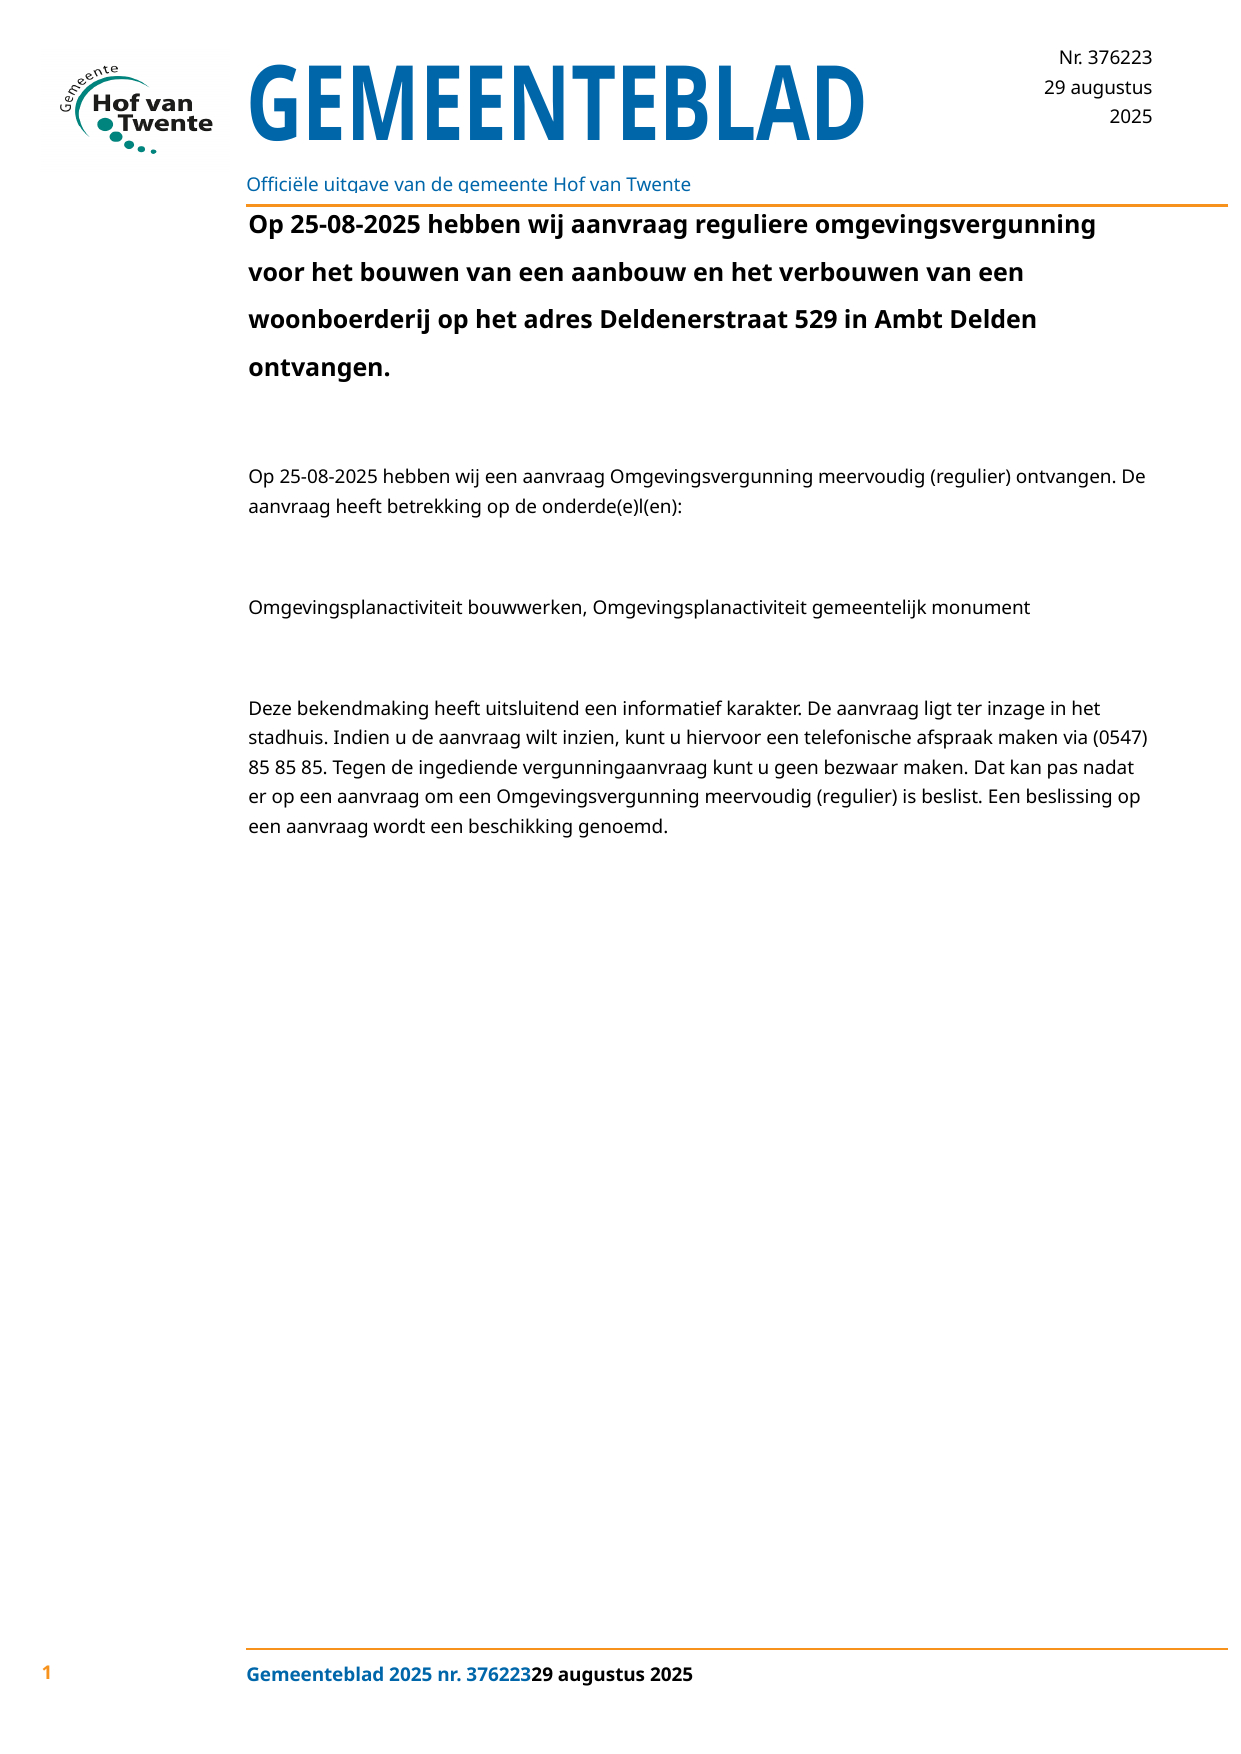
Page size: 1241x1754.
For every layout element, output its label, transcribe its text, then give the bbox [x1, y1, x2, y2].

text Op 25-08-2025 hebben wij een aanvraag Omgevingsvergunning meervoudig (regulier) ontvangen. De aanvraag heeft betrekking op de onderde(e)l(en): [248, 463, 1152, 519]
picture [41, 47, 231, 172]
text Omgevingsplanactiviteit bouwwerken, Omgevingsplanactiviteit gemeentelijk monument [248, 594, 1152, 620]
text Op 25-08-2025 hebben wij aanvraag reguliere omgevingsvergunning voor het bouwen van een aanbouw en het verbouwen van een woonboerderij op het adres Deldenerstraat 529 in Ambt Delden ontvangen. [248, 207, 1152, 384]
text Deze bekendmaking heeft uitsluitend een informatief karakter. De aanvraag ligt ter inzage in het stadhuis. Indien u de aanvraag wilt inzien, kunt u hiervoor een telefonische afspraak maken via (0547) 85 85 85. Tegen de ingediende vergunningaanvraag kunt u geen bezwaar maken. Dat kan pas nadat er op een aanvraag om een Omgevingsvergunning meervoudig (regulier) is beslist. Een beslissing op een aanvraag wordt een beschikking genoemd. [248, 695, 1152, 839]
